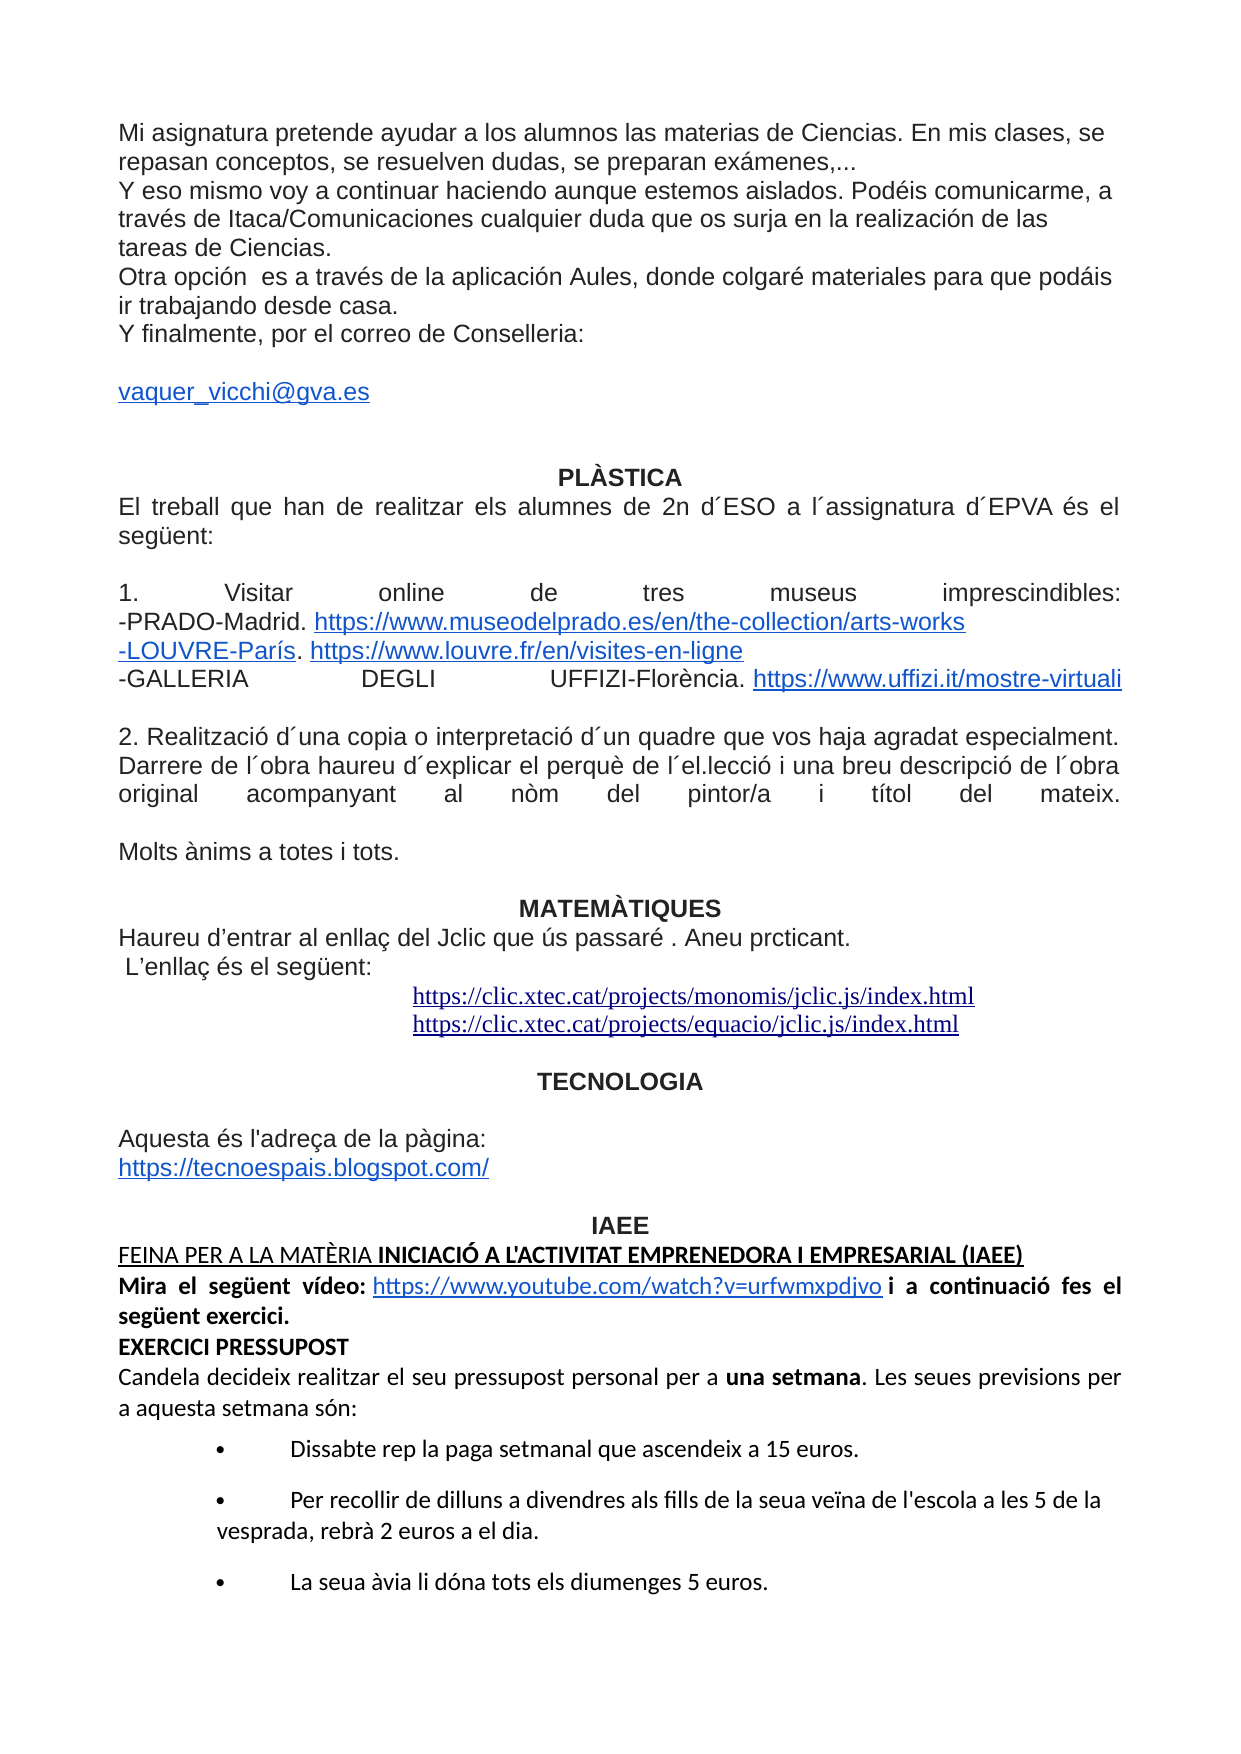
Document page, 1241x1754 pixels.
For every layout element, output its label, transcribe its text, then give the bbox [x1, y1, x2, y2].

text PLÀSTICA [118, 463, 1122, 492]
text El treball que han de realitzar els alumnes de 2n d´ESO a l´assignatura d´EPVA és el següent: 1. Visitar online de tres museus imprescindibles: -PRADO-Madrid. https://www.museodelprado.es/en/the-collection/arts-works -LOUVRE-París. https://www.louvre.fr/en/visites-en-ligne -GALLERIA DEGLI UFFIZI-Florència. https://www.uffizi.it/mostre-virtuali 2. Realització d´una copia o interpretació d´un quadre que vos haja agradat especialment. Darrere de l´obra haureu d´explicar el perquè de l´el.lecció i una breu descripció de l´obra original acompanyant al nòm del pintor/a i títol del mateix. Molts ànims a totes i tots. [118, 492, 1122, 866]
text https://tecnoespais.blogspot.com/ [118, 1153, 1122, 1182]
text IAEE [118, 1211, 1122, 1239]
text Candela decideix realitzar el seu pressupost personal per a una setmana. Les seues previsions per a aquesta setmana són: [118, 1362, 1122, 1423]
text Mira el següent vídeo: https://www.youtube.com/watch?v=urfwmxpdjvo i a continuació fes el següent exercici. [118, 1270, 1122, 1331]
list La seua àvia li dóna tots els diumenges 5 euros. [217, 1566, 1122, 1597]
list Dissabte rep la paga setmanal que ascendeix a 15 euros. [217, 1433, 1122, 1463]
text vaquer_vicchi@gva.es [118, 377, 1122, 406]
text MATEMÀTIQUES [118, 894, 1122, 923]
list Per recollir de dilluns a divendres als fills de la seua veïna de l'escola a les 5 de la vesprada, rebrà 2 euros a el dia. [217, 1484, 1122, 1545]
text https://clic.xtec.cat/projects/monomis/jclic.js/index.html [118, 981, 1122, 1009]
text TECNOLOGIA [118, 1067, 1122, 1096]
text L’enllaç és el següent: [118, 952, 1122, 981]
text Mi asignatura pretende ayudar a los alumnos las materias de Ciencias. En mis clases, se repasan conceptos, se resuelven dudas, se preparan exámenes,... [118, 118, 1122, 176]
text Y finalmente, por el correo de Conselleria: [118, 319, 1122, 348]
text FEINA PER A LA MATÈRIA INICIACIÓ A L'ACTIVITAT EMPRENEDORA I EMPRESARIAL (IAEE) [118, 1239, 1122, 1270]
text Otra opción es a través de la aplicación Aules, donde colgaré materiales para que podáis ir trabajando desde casa. [118, 262, 1122, 319]
text Y eso mismo voy a continuar haciendo aunque estemos aislados. Podéis comunicarme, a través de Itaca/Comunicaciones cualquier duda que os surja en la realización de las tareas de Ciencias. [118, 176, 1122, 262]
text https://clic.xtec.cat/projects/equacio/jclic.js/index.html [118, 1009, 1122, 1038]
text Haureu d’entrar al enllaç del Jclic que ús passaré . Aneu prcticant. [118, 923, 1122, 952]
text EXERCICI PRESSUPOST [118, 1331, 1122, 1362]
text Aquesta és l'adreça de la pàgina: [118, 1124, 1122, 1153]
